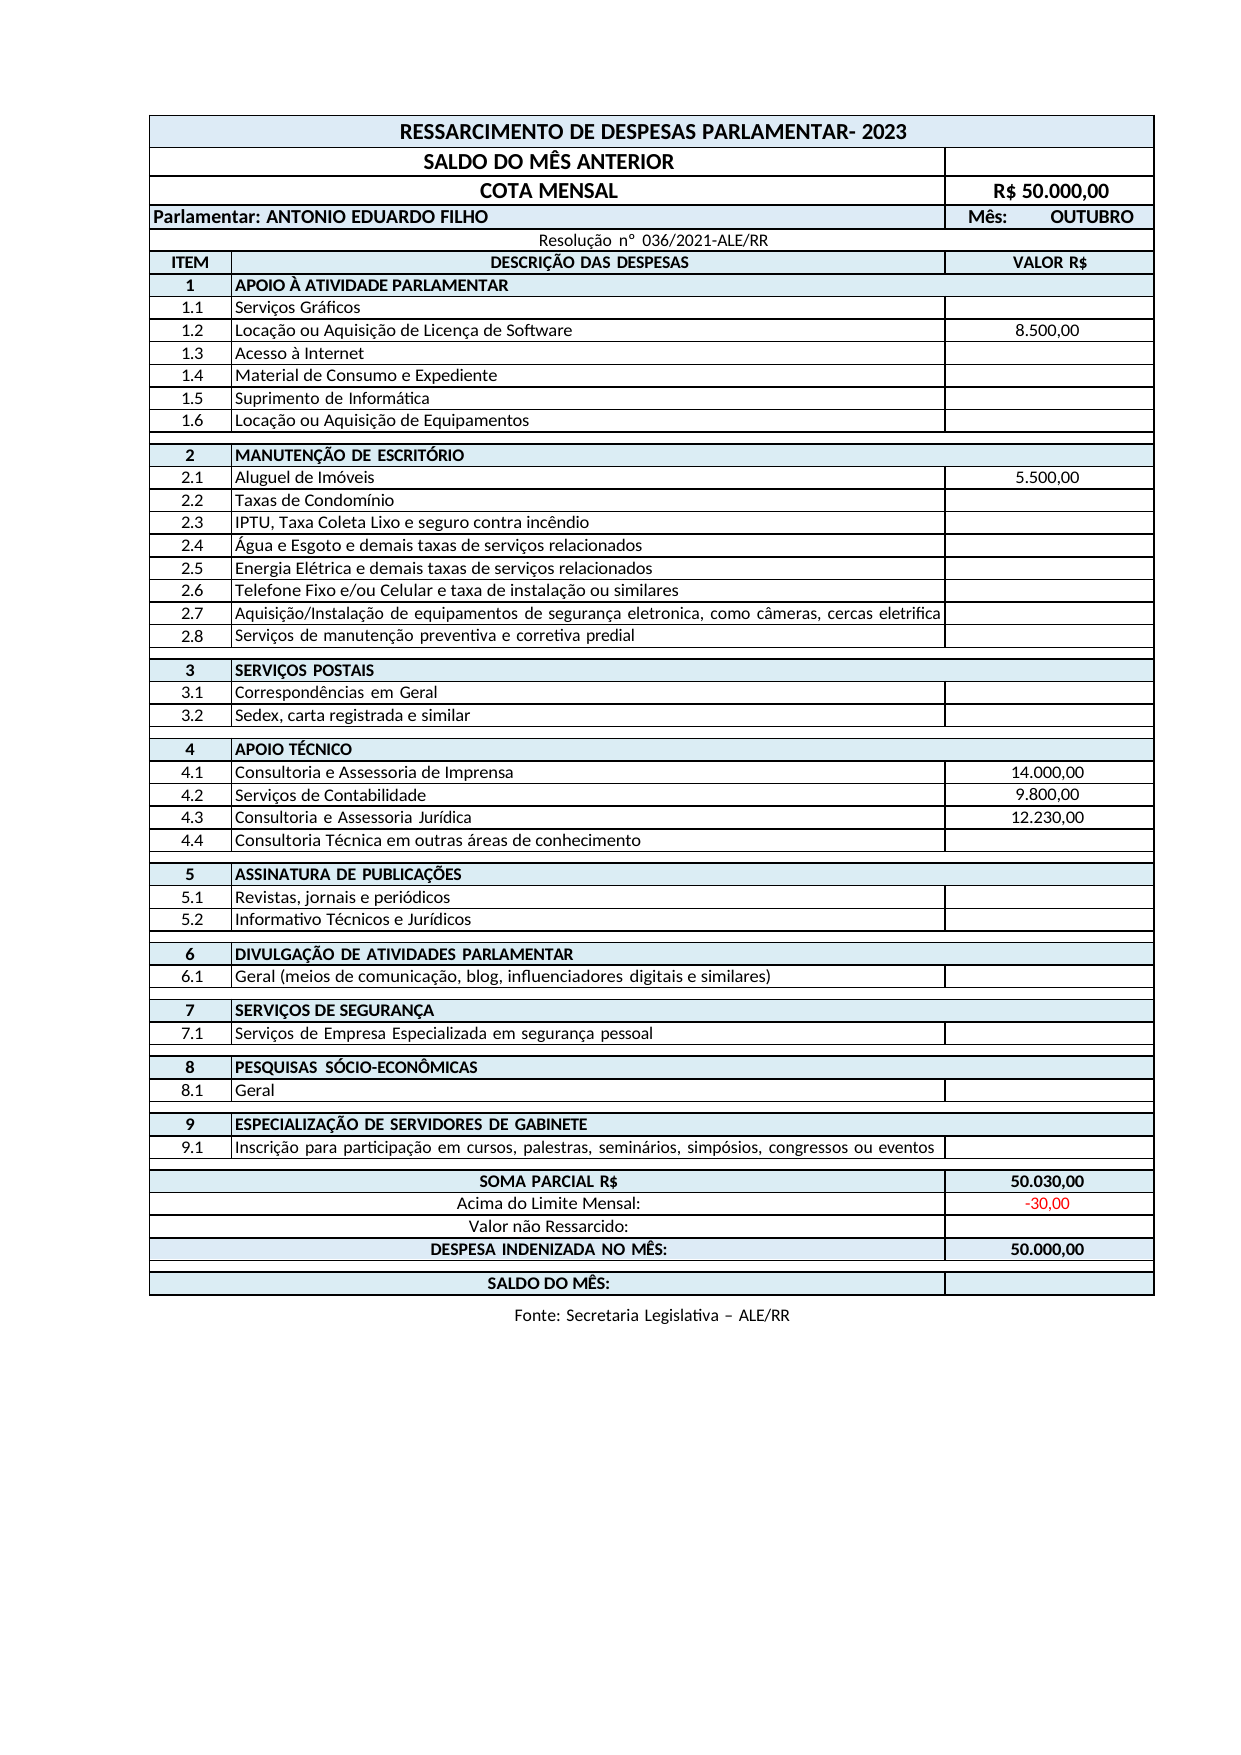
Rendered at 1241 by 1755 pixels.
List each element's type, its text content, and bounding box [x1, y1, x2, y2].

table_cell 3.2 [150, 705, 231, 726]
table_cell 2 [150, 445, 231, 466]
table_cell 5.2 [150, 909, 231, 930]
table_cell Locação ou Aquisição de Equipamentos [232, 410, 944, 431]
table_cell [946, 558, 1153, 578]
table_cell Geral (meios de comunicação, blog, influenciadores digitais e similares) [232, 966, 944, 987]
table_cell [946, 682, 1153, 703]
table_cell [946, 490, 1153, 511]
table_cell 1.5 [150, 388, 231, 409]
table_cell Acesso à Internet [232, 342, 944, 363]
table_cell [150, 1261, 1153, 1271]
table_cell [150, 1045, 1153, 1055]
table_cell 50.000,00 [946, 1239, 1153, 1259]
table_cell 2.6 [150, 580, 231, 601]
table_header RESSARCIMENTO DE DESPESAS PARLAMENTAR- 2023 [150, 116, 1153, 147]
table_cell 1.1 [150, 297, 231, 318]
table_cell [946, 705, 1153, 726]
table_cell 4.3 [150, 807, 231, 828]
table_cell 1.4 [150, 365, 231, 386]
table_cell [946, 297, 1153, 318]
table_cell 2.2 [150, 490, 231, 511]
table_cell [946, 580, 1153, 601]
table_cell [946, 1137, 1153, 1157]
table_cell [946, 1216, 1153, 1237]
table_cell [946, 1023, 1153, 1044]
table_cell [946, 388, 1153, 409]
table_cell Taxas de Condomínio [232, 490, 944, 511]
table_cell ESPECIALIZAÇÃO DE SERVIDORES DE GABINETE [232, 1114, 1153, 1135]
table_cell 1.3 [150, 342, 231, 363]
table_cell 5.1 [150, 886, 231, 907]
table_cell [946, 512, 1153, 533]
table_cell 7.1 [150, 1023, 231, 1044]
table_cell [150, 852, 1153, 862]
table_cell [946, 830, 1153, 851]
table_cell COTA MENSAL [150, 177, 944, 204]
table_cell Material de Consumo e Expediente [232, 365, 944, 386]
table_cell [946, 1273, 1153, 1294]
table_cell 9.800,00 [946, 784, 1153, 805]
table_cell ASSINATURA DE PUBLICAÇÕES [232, 864, 1153, 885]
table_cell [946, 535, 1153, 556]
text Fonte: Secretaria Legislativa – ALE/RR [139, 1304, 1166, 1326]
table_cell 8 [150, 1057, 231, 1078]
table_cell 8.500,00 [946, 320, 1153, 341]
table_cell 2.1 [150, 467, 231, 488]
table_cell Correspondências em Geral [232, 682, 944, 703]
table_cell Serviços de Contabilidade [232, 784, 944, 805]
table_cell DESCRIÇÃO DAS DESPESAS [232, 252, 944, 273]
table_cell [946, 886, 1153, 907]
table_cell 7 [150, 1000, 231, 1021]
table_cell 12.230,00 [946, 807, 1153, 828]
table_cell SERVIÇOS POSTAIS [232, 660, 1153, 681]
table_cell SALDO DO MÊS ANTERIOR [150, 148, 944, 175]
table_cell 1 [150, 275, 231, 296]
table_cell [150, 727, 1153, 737]
table_cell [946, 410, 1153, 431]
table_cell Serviços de Empresa Especializada em segurança pessoal [232, 1023, 944, 1044]
table_cell Valor não Ressarcido: [150, 1216, 944, 1237]
table_cell -30,00 [946, 1193, 1153, 1214]
table_cell [150, 932, 1153, 942]
table_cell 2.4 [150, 535, 231, 556]
table_cell Consultoria e Assessoria Jurídica [232, 807, 944, 828]
table_cell Serviços de manutenção preventiva e corretiva predial [232, 625, 944, 646]
table_cell Consultoria e Assessoria de Imprensa [232, 762, 944, 783]
table_cell Revistas, jornais e periódicos [232, 886, 944, 907]
table_cell 2.8 [150, 625, 231, 646]
table_cell 4 [150, 739, 231, 760]
table_cell [150, 433, 1153, 443]
table_cell DIVULGAÇÃO DE ATIVIDADES PARLAMENTAR [232, 943, 1153, 964]
table_cell 1.6 [150, 410, 231, 431]
table_cell 8.1 [150, 1080, 231, 1101]
table_cell DESPESA INDENIZADA NO MÊS: [150, 1239, 944, 1259]
table_cell 4.4 [150, 830, 231, 851]
table_cell Água e Esgoto e demais taxas de serviços relacionados [232, 535, 944, 556]
table_cell Geral [232, 1080, 944, 1101]
table_cell PESQUISAS SÓCIO-ECONÔMICAS [232, 1057, 1153, 1078]
table_cell 5.500,00 [946, 467, 1153, 488]
table_cell [946, 909, 1153, 930]
table_cell [150, 1159, 1153, 1169]
table_cell Telefone Fixo e/ou Celular e taxa de instalação ou similares [232, 580, 944, 601]
table_cell APOIO À ATIVIDADE PARLAMENTAR [232, 275, 1153, 296]
table_cell [946, 342, 1153, 363]
table_cell 5 [150, 864, 231, 885]
table_cell [150, 988, 1153, 998]
table_cell R$ 50.000,00 [946, 177, 1153, 204]
table_cell 9.1 [150, 1137, 231, 1157]
table_cell APOIO TÉCNICO [232, 739, 1153, 760]
table_cell Resolução nº 036/2021-ALE/RR [150, 230, 1153, 250]
table_cell Locação ou Aquisição de Licença de Software [232, 320, 944, 341]
table_cell SOMA PARCIAL R$ [150, 1171, 944, 1192]
table_cell [946, 1080, 1153, 1101]
table_cell 1.2 [150, 320, 231, 341]
table_cell Sedex, carta registrada e similar [232, 705, 944, 726]
table_cell [946, 603, 1153, 624]
table_cell Parlamentar: ANTONIO EDUARDO FILHO [150, 206, 944, 228]
table_cell [946, 625, 1153, 646]
table_cell 6 [150, 943, 231, 964]
table_cell [946, 966, 1153, 987]
table_cell VALOR R$ [946, 252, 1153, 273]
table_cell Informativo Técnicos e Jurídicos [232, 909, 944, 930]
table_cell 2.3 [150, 512, 231, 533]
table_cell 6.1 [150, 966, 231, 987]
table_cell 3 [150, 660, 231, 681]
table_cell Mês: OUTUBRO [946, 206, 1153, 228]
table_cell IPTU, Taxa Coleta Lixo e seguro contra incêndio [232, 512, 944, 533]
table_cell Acima do Limite Mensal: [150, 1193, 944, 1214]
table_cell [946, 365, 1153, 386]
table_cell 4.2 [150, 784, 231, 805]
table_cell 3.1 [150, 682, 231, 703]
table_cell MANUTENÇÃO DE ESCRITÓRIO [232, 445, 1153, 466]
table_cell Consultoria Técnica em outras áreas de conhecimento [232, 830, 944, 851]
table_cell Energia Elétrica e demais taxas de serviços relacionados [232, 558, 944, 578]
table_cell [150, 1102, 1153, 1112]
table_cell Serviços Gráficos [232, 297, 944, 318]
table_cell Aquisição/Instalação de equipamentos de segurança eletronica, como câmeras, cercas eletrifica [232, 603, 944, 624]
table_cell 2.5 [150, 558, 231, 578]
table_cell SERVIÇOS DE SEGURANÇA [232, 1000, 1153, 1021]
table_cell Aluguel de Imóveis [232, 467, 944, 488]
table_cell 2.7 [150, 603, 231, 624]
table_cell [150, 648, 1153, 658]
table_cell 14.000,00 [946, 762, 1153, 783]
table_cell SALDO DO MÊS: [150, 1273, 944, 1294]
table_cell ITEM [150, 252, 231, 273]
table_cell Suprimento de Informática [232, 388, 944, 409]
table_cell Inscrição para participação em cursos, palestras, seminários, simpósios, congressos ou eventos [232, 1137, 944, 1157]
table_cell [946, 148, 1153, 175]
table_cell 4.1 [150, 762, 231, 783]
table_cell 9 [150, 1114, 231, 1135]
table_cell 50.030,00 [946, 1171, 1153, 1192]
